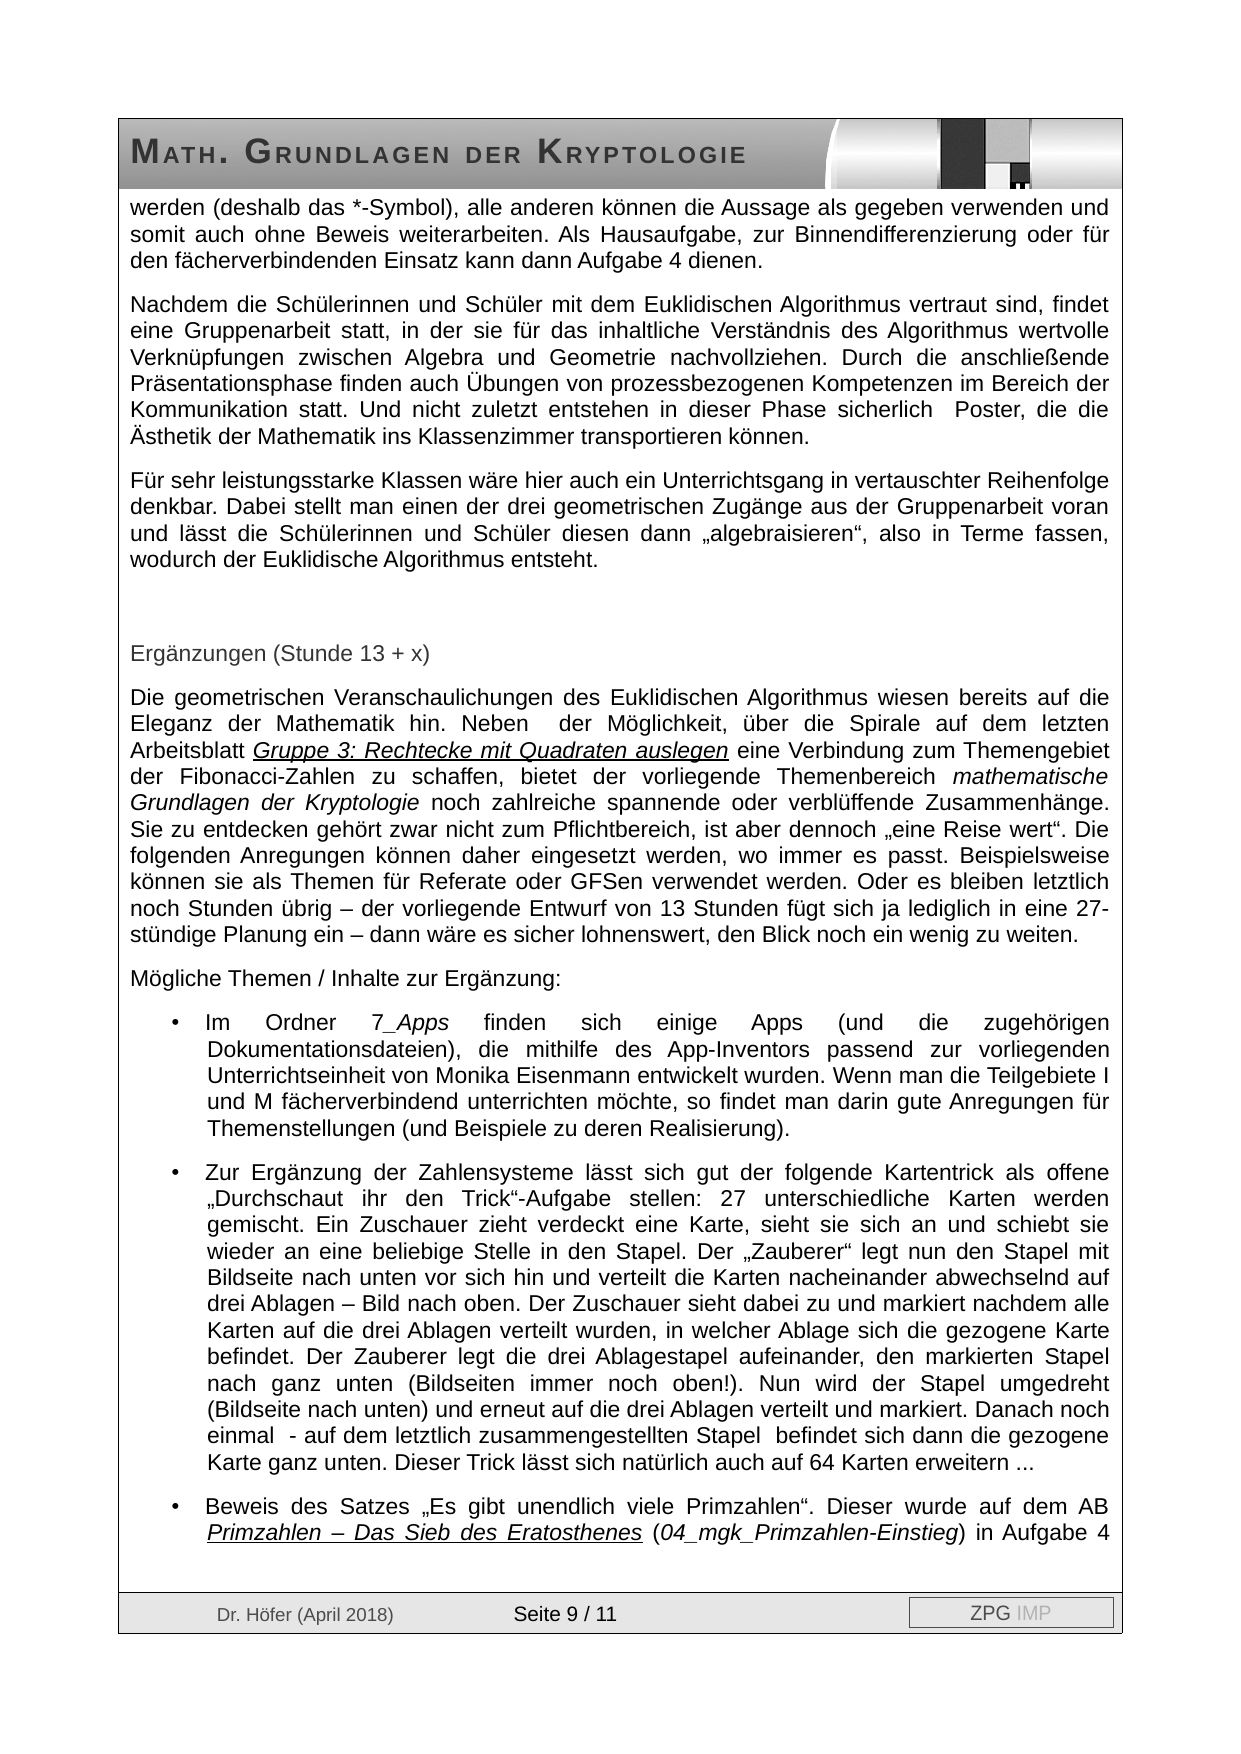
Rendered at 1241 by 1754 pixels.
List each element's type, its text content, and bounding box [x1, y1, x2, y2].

list Im Ordner 7_Apps finden sich einige Apps (und die zugehörigen Dokumentationsdateien), die mithilfe des App-Inventors passend zur vorliegenden Unterrichtseinheit von Monika Eisenmann entwickelt wurden. Wenn man die Teilgebiete I und M fächerverbindend unterrichten möchte, so findet man darin gute Anregungen für Themenstellungen (und Beispiele zu deren Realisierung). [171, 1009, 1110, 1141]
text Die geometrischen Veranschaulichungen des Euklidischen Algorithmus wiesen bereits auf die Eleganz der Mathematik hin. Neben der Möglichkeit, über die Spirale auf dem letzten Arbeitsblatt Gruppe 3: Rechtecke mit Quadraten auslegen eine Verbindung zum Themengebiet der Fibonacci-Zahlen zu schaffen, bietet der vorliegende Themenbereich mathematische Grundlagen der Kryptologie noch zahlreiche spannende oder verblüffende Zusammenhänge. Sie zu entdecken gehört zwar nicht zum Pflichtbereich, ist aber dennoch „eine Reise wert“. Die folgenden Anregungen können daher eingesetzt werden, wo immer es passt. Beispielsweise können sie als Themen für Referate oder GFSen verwendet werden. Oder es bleiben letztlich noch Stunden übrig – der vorliegende Entwurf von 13 Stunden fügt sich ja lediglich in eine 27-stündige Planung ein – dann wäre es sicher lohnenswert, den Blick noch ein wenig zu weiten. [130, 684, 1110, 947]
list Zur Ergänzung der Zahlensysteme lässt sich gut der folgende Kartentrick als offene „Durchschaut ihr den Trick“-Aufgabe stellen: 27 unterschiedliche Karten werden gemischt. Ein Zuschauer zieht verdeckt eine Karte, sieht sie sich an und schiebt sie wieder an eine beliebige Stelle in den Stapel. Der „Zauberer“ legt nun den Stapel mit Bildseite nach unten vor sich hin und verteilt die Karten nacheinander abwechselnd auf drei Ablagen – Bild nach oben. Der Zuschauer sieht dabei zu und markiert nachdem alle Karten auf die drei Ablagen verteilt wurden, in welcher Ablage sich die gezogene Karte befindet. Der Zauberer legt die drei Ablagestapel aufeinander, den markierten Stapel nach ganz unten (Bildseiten immer noch oben!). Nun wird der Stapel umgedreht (Bildseite nach unten) und erneut auf die drei Ablagen verteilt und markiert. Danach noch einmal - auf dem letztlich zusammengestellten Stapel befindet sich dann die gezogene Karte ganz unten. Dieser Trick lässt sich natürlich auch auf 64 Karten erweitern ... [171, 1159, 1110, 1475]
list Beweis des Satzes „Es gibt unendlich viele Primzahlen“. Dieser wurde auf dem AB Primzahlen – Das Sieb des Eratosthenes (04_mgk_Primzahlen-Einstieg) in Aufgabe 4 [171, 1493, 1110, 1545]
text Für sehr leistungsstarke Klassen wäre hier auch ein Unterrichtsgang in vertauschter Reihenfolge denkbar. Dabei stellt man einen der drei geometrischen Zugänge aus der Gruppenarbeit voran und lässt die Schülerinnen und Schüler diesen dann „algebraisieren“, also in Terme fassen, wodurch der Euklidische Algorithmus entsteht. [130, 467, 1110, 572]
text Mögliche Themen / Inhalte zur Ergänzung: [130, 965, 1110, 991]
picture [119, 119, 1122, 189]
text Nachdem die Schülerinnen und Schüler mit dem Euklidischen Algorithmus vertraut sind, findet eine Gruppenarbeit statt, in der sie für das inhaltliche Verständnis des Algorithmus wertvolle Verknüpfungen zwischen Algebra und Geometrie nachvollziehen. Durch die anschließende Präsentationsphase finden auch Übungen von prozessbezogenen Kompetenzen im Bereich der Kommunikation statt. Und nicht zuletzt entstehen in dieser Phase sicherlich Poster, die die Ästhetik der Mathematik ins Klassenzimmer transportieren können. [130, 291, 1110, 449]
text werden (deshalb das *-Symbol), alle anderen können die Aussage als gegeben verwenden und somit auch ohne Beweis weiterarbeiten. Als Hausaufgabe, zur Binnendifferenzierung oder für den fächerverbindenden Einsatz kann dann Aufgabe 4 dienen. [130, 194, 1110, 273]
text Ergänzungen (Stunde 13 + x) [130, 640, 1110, 666]
